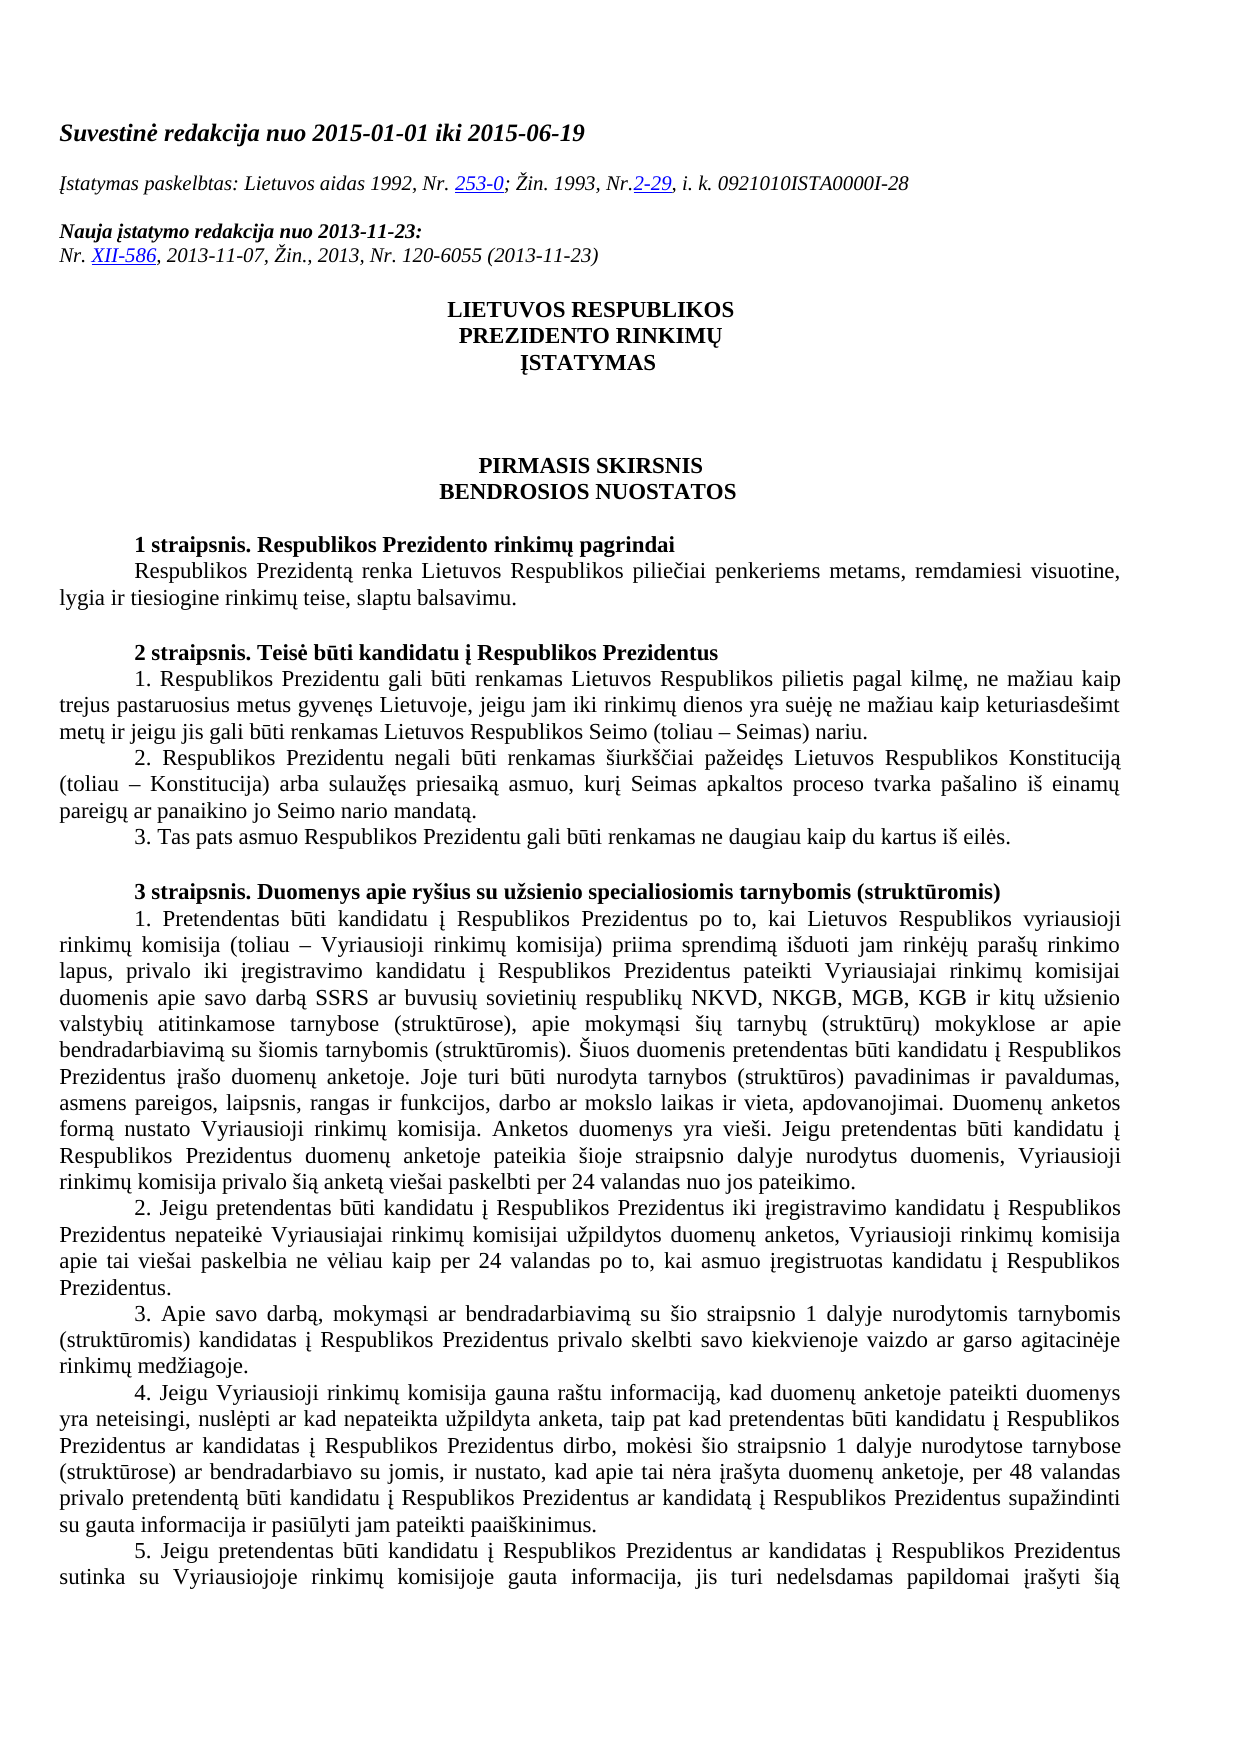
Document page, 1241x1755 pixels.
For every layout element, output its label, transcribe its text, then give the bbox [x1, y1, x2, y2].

text 2 straipsnis. Teisė būti kandidatu į Respublikos Prezidentus [59, 639, 1122, 665]
text 1. Respublikos Prezidentu gali būti renkamas Lietuvos Respublikos pilietis pagal kilmę, ne mažiau kaip trejus pastaruosius metus gyvenęs Lietuvoje, jeigu jam iki rinkimų dienos yra suėję ne mažiau kaip keturiasdešimt metų ir jeigu jis gali būti renkamas Lietuvos Respublikos Seimo (toliau – Seimas) nariu. [59, 665, 1122, 744]
text PIRMASIS SKIRSNIS [59, 452, 1122, 478]
text LIETUVOS RESPUBLIKOS [59, 296, 1122, 322]
text 3. Tas pats asmuo Respublikos Prezidentu gali būti renkamas ne daugiau kaip du kartus iš eilės. [59, 823, 1122, 849]
text 1. Pretendentas būti kandidatu į Respublikos Prezidentus po to, kai Lietuvos Respublikos vyriausioji rinkimų komisija (toliau – Vyriausioji rinkimų komisija) priima sprendimą išduoti jam rinkėjų parašų rinkimo lapus, privalo iki įregistravimo kandidatu į Respublikos Prezidentus pateikti Vyriausiajai rinkimų komisijai duomenis apie savo darbą SSRS ar buvusių sovietinių respublikų NKVD, NKGB, MGB, KGB ir kitų užsienio valstybių atitinkamose tarnybose (struktūrose), apie mokymąsi šių tarnybų (struktūrų) mokyklose ar apie bendradarbiavimą su šiomis tarnybomis (struktūromis). Šiuos duomenis pretendentas būti kandidatu į Respublikos Prezidentus įrašo duomenų anketoje. Joje turi būti nurodyta tarnybos (struktūros) pavadinimas ir pavaldumas, asmens pareigos, laipsnis, rangas ir funkcijos, darbo ar mokslo laikas ir vieta, apdovanojimai. Duomenų anketos formą nustato Vyriausioji rinkimų komisija. Anketos duomenys yra vieši. Jeigu pretendentas būti kandidatu į Respublikos Prezidentus duomenų anketoje pateikia šioje straipsnio dalyje nurodytus duomenis, Vyriausioji rinkimų komisija privalo šią anketą viešai paskelbti per 24 valandas nuo jos pateikimo. [59, 904, 1122, 1194]
text 4. Jeigu Vyriausioji rinkimų komisija gauna raštu informaciją, kad duomenų anketoje pateikti duomenys yra neteisingi, nuslėpti ar kad nepateikta užpildyta anketa, taip pat kad pretendentas būti kandidatu į Respublikos Prezidentus ar kandidatas į Respublikos Prezidentus dirbo, mokėsi šio straipsnio 1 dalyje nurodytose tarnybose (struktūrose) ar bendradarbiavo su jomis, ir nustato, kad apie tai nėra įrašyta duomenų anketoje, per 48 valandas privalo pretendentą būti kandidatu į Respublikos Prezidentus ar kandidatą į Respublikos Prezidentus supažindinti su gauta informacija ir pasiūlyti jam pateikti paaiškinimus. [59, 1379, 1122, 1537]
text Nauja įstatymo redakcija nuo 2013-11-23: [59, 219, 1122, 243]
text Respublikos Prezidentą renka Lietuvos Respublikos piliečiai penkeriems metams, remdamiesi visuotine, lygia ir tiesiogine rinkimų teise, slaptu balsavimu. [59, 557, 1122, 610]
text 5. Jeigu pretendentas būti kandidatu į Respublikos Prezidentus ar kandidatas į Respublikos Prezidentus sutinka su Vyriausiojoje rinkimų komisijoje gauta informacija, jis turi nedelsdamas papildomai įrašyti šią [59, 1537, 1122, 1590]
text 1 straipsnis. Respublikos Prezidento rinkimų pagrindai [59, 531, 1122, 557]
text ĮSTATYMAS [59, 349, 1122, 375]
text Įstatymas paskelbtas: Lietuvos aidas 1992, Nr. 253-0; Žin. 1993, Nr.2-29, i. k. 0921010ISTA0000I-28 [59, 171, 1122, 195]
text 2. Respublikos Prezidentu negali būti renkamas šiurkščiai pažeidęs Lietuvos Respublikos Konstituciją (toliau – Konstitucija) arba sulaužęs priesaiką asmuo, kurį Seimas apkaltos proceso tvarka pašalino iš einamų pareigų ar panaikino jo Seimo nario mandatą. [59, 744, 1122, 823]
text Nr. XII-586, 2013-11-07, Žin., 2013, Nr. 120-6055 (2013-11-23) [59, 243, 1122, 267]
text 2. Jeigu pretendentas būti kandidatu į Respublikos Prezidentus iki įregistravimo kandidatu į Respublikos Prezidentus nepateikė Vyriausiajai rinkimų komisijai užpildytos duomenų anketos, Vyriausioji rinkimų komisija apie tai viešai paskelbia ne vėliau kaip per 24 valandas po to, kai asmuo įregistruotas kandidatu į Respublikos Prezidentus. [59, 1194, 1122, 1300]
text 3 straipsnis. Duomenys apie ryšius su užsienio specialiosiomis tarnybomis (struktūromis) [134, 878, 1122, 904]
text BENDROSIOS NUOSTATOS [59, 478, 1122, 504]
text PREZIDENTO RINKIMŲ [59, 322, 1122, 349]
text Suvestinė redakcija nuo 2015-01-01 iki 2015-06-19 [59, 118, 1122, 147]
text 3. Apie savo darbą, mokymąsi ar bendradarbiavimą su šio straipsnio 1 dalyje nurodytomis tarnybomis (struktūromis) kandidatas į Respublikos Prezidentus privalo skelbti savo kiekvienoje vaizdo ar garso agitacinėje rinkimų medžiagoje. [59, 1300, 1122, 1379]
